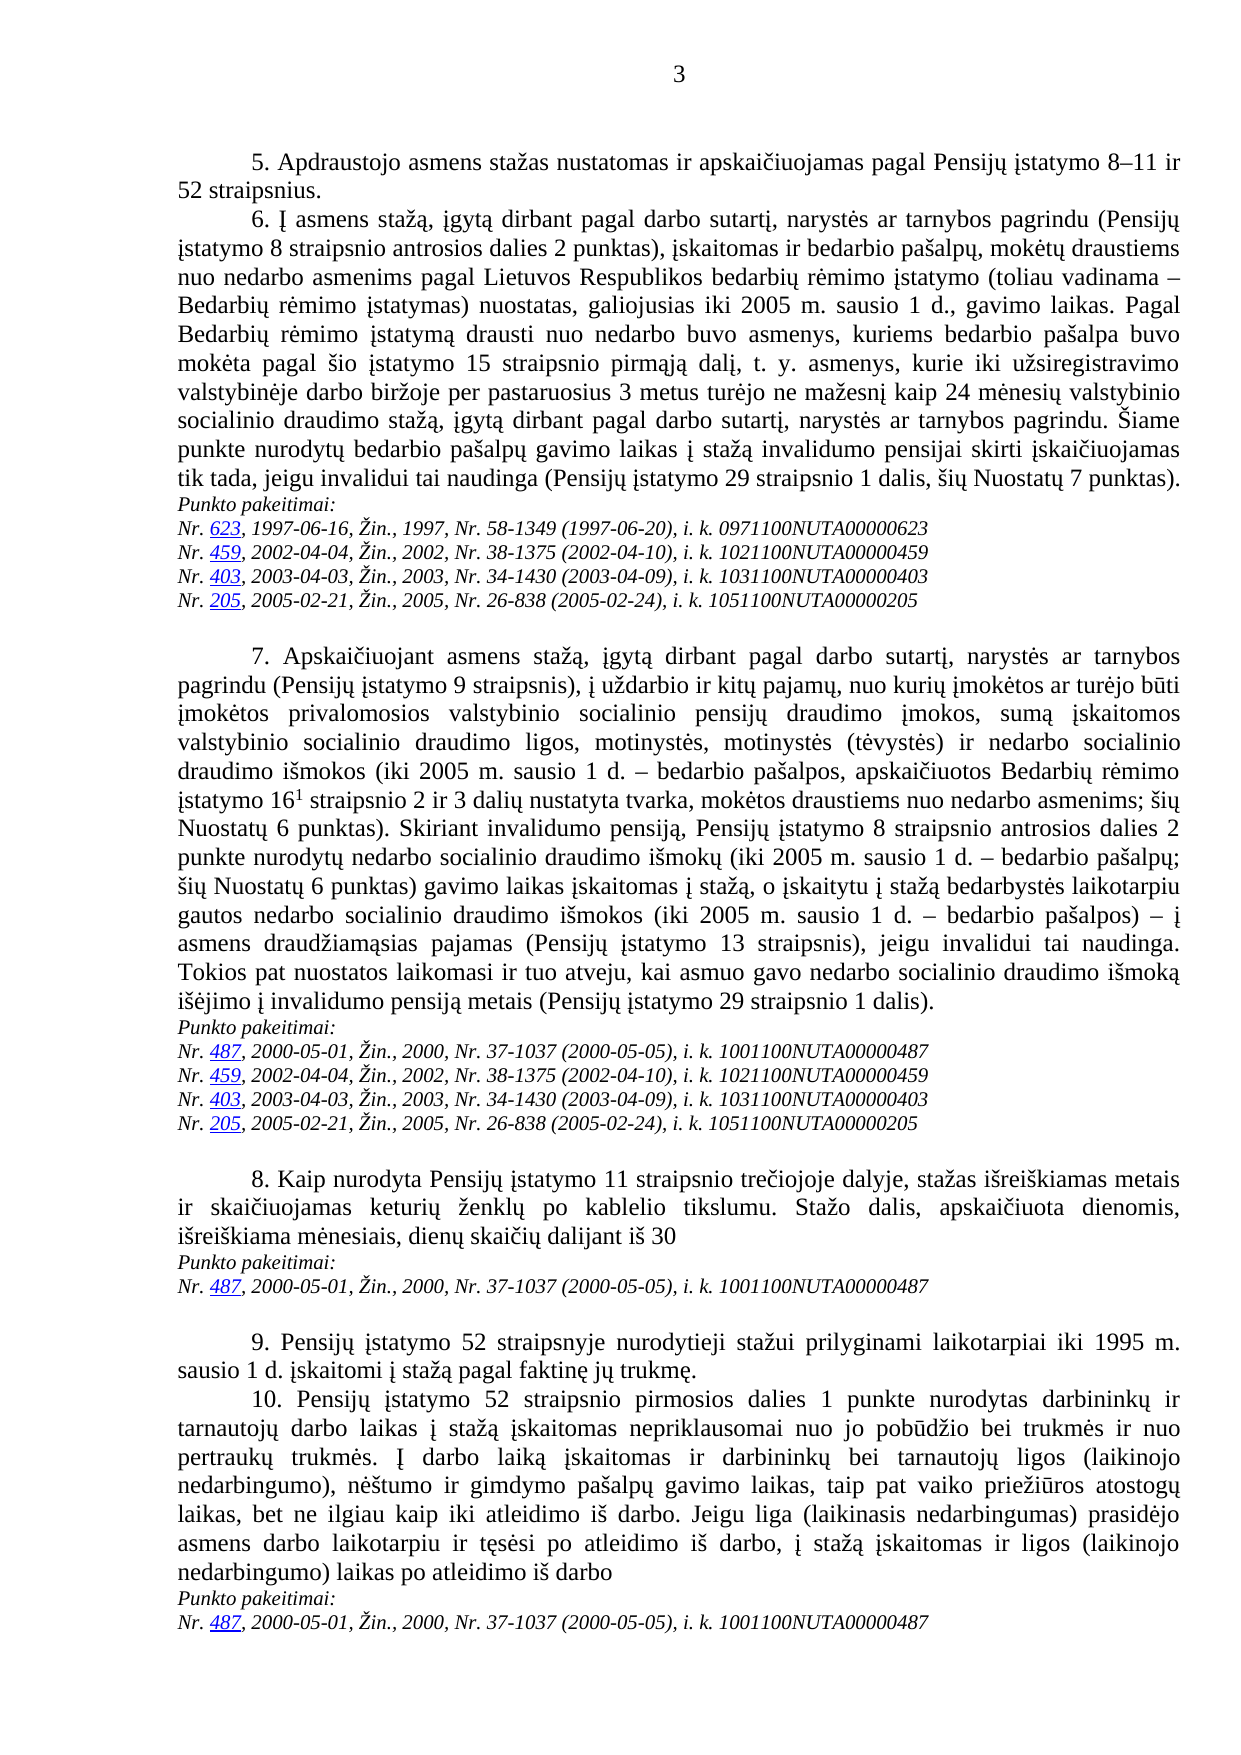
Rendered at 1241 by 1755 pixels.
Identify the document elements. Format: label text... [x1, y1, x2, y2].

text 7. Apskaičiuojant asmens stažą, įgytą dirbant pagal darbo sutartį, narystės ar tarnybos pagrindu (Pensijų įstatymo 9 straipsnis), į uždarbio ir kitų pajamų, nuo kurių įmokėtos ar turėjo būti įmokėtos privalomosios valstybinio socialinio pensijų draudimo įmokos, sumą įskaitomos valstybinio socialinio draudimo ligos, motinystės, motinystės (tėvystės) ir nedarbo socialinio draudimo išmokos (iki 2005 m. sausio 1 d. – bedarbio pašalpos, apskaičiuotos Bedarbių rėmimo įstatymo 161 straipsnio 2 ir 3 dalių nustatyta tvarka, mokėtos draustiems nuo nedarbo asmenims; šių Nuostatų 6 punktas). Skiriant invalidumo pensiją, Pensijų įstatymo 8 straipsnio antrosios dalies 2 punkte nurodytų nedarbo socialinio draudimo išmokų (iki 2005 m. sausio 1 d. – bedarbio pašalpų; šių Nuostatų 6 punktas) gavimo laikas įskaitomas į stažą, o įskaitytu į stažą bedarbystės laikotarpiu gautos nedarbo socialinio draudimo išmokos (iki 2005 m. sausio 1 d. – bedarbio pašalpos) – į asmens draudžiamąsias pajamas (Pensijų įstatymo 13 straipsnis), jeigu invalidui tai naudinga. Tokios pat nuostatos laikomasi ir tuo atveju, kai asmuo gavo nedarbo socialinio draudimo išmoką išėjimo į invalidumo pensiją metais (Pensijų įstatymo 29 straipsnio 1 dalis). [177, 641, 1181, 1015]
text Punkto pakeitimai: [177, 1250, 1181, 1274]
text Nr. 487, 2000-05-01, Žin., 2000, Nr. 37-1037 (2000-05-05), i. k. 1001100NUTA00000487 [177, 1610, 1181, 1634]
text 8. Kaip nurodyta Pensijų įstatymo 11 straipsnio trečiojoje dalyje, stažas išreiškiamas metais ir skaičiuojamas keturių ženklų po kablelio tikslumu. Stažo dalis, apskaičiuota dienomis, išreiškiama mėnesiais, dienų skaičių dalijant iš 30 [177, 1164, 1181, 1250]
text Nr. 623, 1997-06-16, Žin., 1997, Nr. 58-1349 (1997-06-20), i. k. 0971100NUTA00000623 [177, 516, 1181, 540]
text 10. Pensijų įstatymo 52 straipsnio pirmosios dalies 1 punkte nurodytas darbininkų ir tarnautojų darbo laikas į stažą įskaitomas nepriklausomai nuo jo pobūdžio bei trukmės ir nuo pertraukų trukmės. Į darbo laiką įskaitomas ir darbininkų bei tarnautojų ligos (laikinojo nedarbingumo), nėštumo ir gimdymo pašalpų gavimo laikas, taip pat vaiko priežiūros atostogų laikas, bet ne ilgiau kaip iki atleidimo iš darbo. Jeigu liga (laikinasis nedarbingumas) prasidėjo asmens darbo laikotarpiu ir tęsėsi po atleidimo iš darbo, į stažą įskaitomas ir ligos (laikinojo nedarbingumo) laikas po atleidimo iš darbo [177, 1384, 1181, 1586]
text Nr. 205, 2005-02-21, Žin., 2005, Nr. 26-838 (2005-02-24), i. k. 1051100NUTA00000205 [177, 588, 1181, 612]
text Nr. 459, 2002-04-04, Žin., 2002, Nr. 38-1375 (2002-04-10), i. k. 1021100NUTA00000459 [177, 540, 1181, 564]
text 9. Pensijų įstatymo 52 straipsnyje nurodytieji stažui prilyginami laikotarpiai iki 1995 m. sausio 1 d. įskaitomi į stažą pagal faktinę jų trukmę. [177, 1327, 1181, 1384]
text Nr. 205, 2005-02-21, Žin., 2005, Nr. 26-838 (2005-02-24), i. k. 1051100NUTA00000205 [177, 1111, 1181, 1135]
text Nr. 403, 2003-04-03, Žin., 2003, Nr. 34-1430 (2003-04-09), i. k. 1031100NUTA00000403 [177, 564, 1181, 588]
text Nr. 403, 2003-04-03, Žin., 2003, Nr. 34-1430 (2003-04-09), i. k. 1031100NUTA00000403 [177, 1087, 1181, 1111]
text Punkto pakeitimai: [177, 492, 1181, 516]
text Nr. 487, 2000-05-01, Žin., 2000, Nr. 37-1037 (2000-05-05), i. k. 1001100NUTA00000487 [177, 1274, 1181, 1298]
text Nr. 459, 2002-04-04, Žin., 2002, Nr. 38-1375 (2002-04-10), i. k. 1021100NUTA00000459 [177, 1063, 1181, 1087]
text Punkto pakeitimai: [177, 1015, 1181, 1039]
text Punkto pakeitimai: [177, 1586, 1181, 1610]
text 5. Apdraustojo asmens stažas nustatomas ir apskaičiuojamas pagal Pensijų įstatymo 8–11 ir 52 straipsnius. [177, 147, 1181, 204]
text Nr. 487, 2000-05-01, Žin., 2000, Nr. 37-1037 (2000-05-05), i. k. 1001100NUTA00000487 [177, 1039, 1181, 1063]
text 6. Į asmens stažą, įgytą dirbant pagal darbo sutartį, narystės ar tarnybos pagrindu (Pensijų įstatymo 8 straipsnio antrosios dalies 2 punktas), įskaitomas ir bedarbio pašalpų, mokėtų draustiems nuo nedarbo asmenims pagal Lietuvos Respublikos bedarbių rėmimo įstatymo (toliau vadinama – Bedarbių rėmimo įstatymas) nuostatas, galiojusias iki 2005 m. sausio 1 d., gavimo laikas. Pagal Bedarbių rėmimo įstatymą drausti nuo nedarbo buvo asmenys, kuriems bedarbio pašalpa buvo mokėta pagal šio įstatymo 15 straipsnio pirmąją dalį, t. y. asmenys, kurie iki užsiregistravimo valstybinėje darbo biržoje per pastaruosius 3 metus turėjo ne mažesnį kaip 24 mėnesių valstybinio socialinio draudimo stažą, įgytą dirbant pagal darbo sutartį, narystės ar tarnybos pagrindu. Šiame punkte nurodytų bedarbio pašalpų gavimo laikas į stažą invalidumo pensijai skirti įskaičiuojamas tik tada, jeigu invalidui tai naudinga (Pensijų įstatymo 29 straipsnio 1 dalis, šių Nuostatų 7 punktas). [177, 204, 1181, 492]
